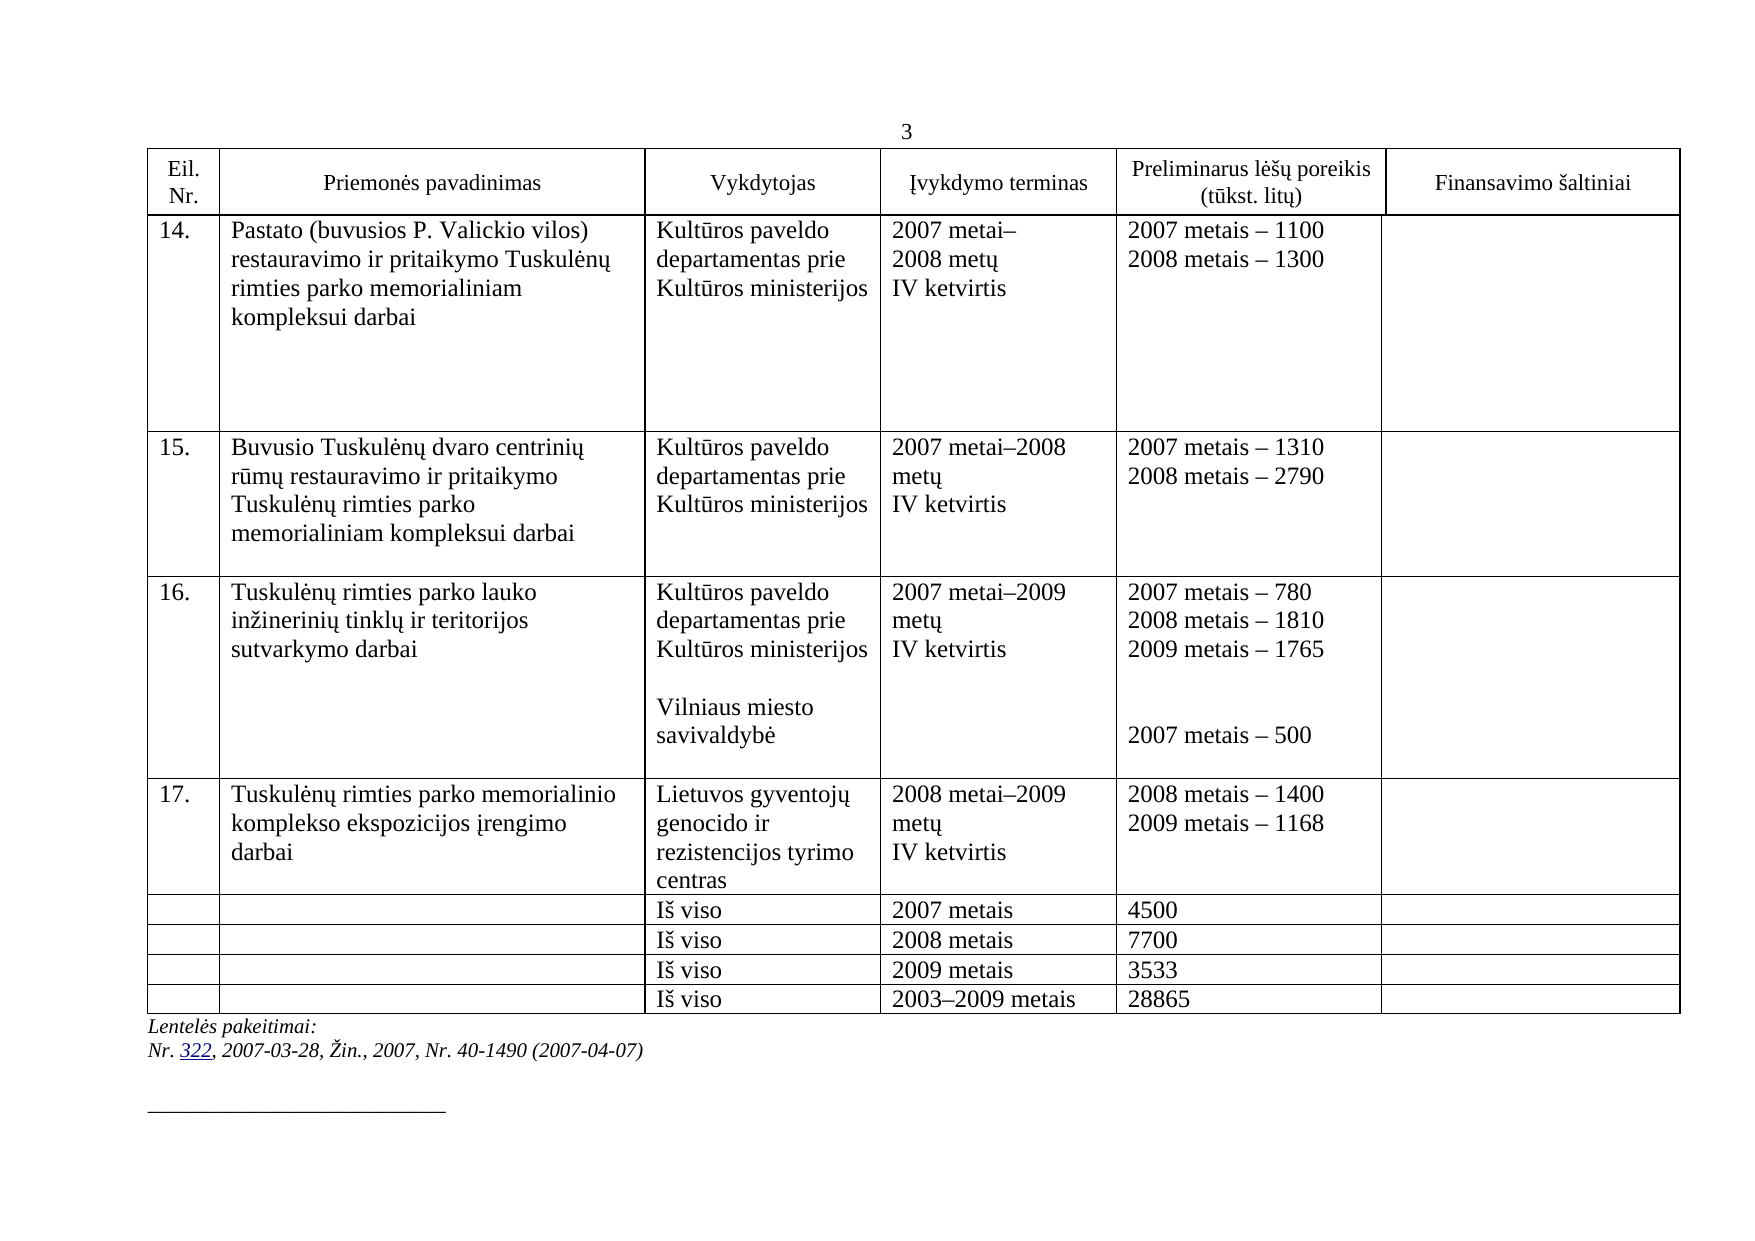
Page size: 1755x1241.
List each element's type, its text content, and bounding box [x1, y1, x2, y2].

table_cell Kultūros paveldo departamentas prie Kultūros ministerijos [646, 216, 880, 431]
table_cell 2008 metai–2009 metų IV ketvirtis [881, 779, 1116, 894]
table_cell [220, 895, 644, 924]
table_cell 2003–2009 metais [881, 985, 1116, 1013]
table_cell 4500 [1117, 895, 1381, 924]
table_cell [1382, 925, 1679, 954]
table_cell 2007 metais – 1310 2008 metais – 2790 [1117, 432, 1381, 576]
table_cell 2007 metais – 1100 2008 metais – 1300 [1117, 216, 1381, 431]
table_cell 14. [148, 216, 219, 431]
table_cell Iš viso [646, 925, 880, 954]
table_cell [220, 955, 644, 983]
table_cell Iš viso [646, 955, 880, 983]
table_cell Iš viso [646, 985, 880, 1013]
table_cell 2008 metais [881, 925, 1116, 954]
table_cell [1382, 216, 1679, 431]
table_header Eil. Nr. [148, 149, 219, 214]
table_header Vykdytojas [646, 149, 880, 214]
table_cell 2007 metai–2008 metų IV ketvirtis [881, 432, 1116, 576]
table_cell [1382, 895, 1679, 924]
table_cell Lietuvos gyventojų genocido ir rezistencijos tyrimo centras [646, 779, 880, 894]
text Lentelės pakeitimai: [148, 1014, 1666, 1038]
table_cell 16. [148, 577, 219, 778]
table_cell 15. [148, 432, 219, 576]
table_cell [148, 895, 219, 924]
table_cell 2007 metai–2009 metų IV ketvirtis [881, 577, 1116, 778]
table_header Priemonės pavadinimas [220, 149, 644, 214]
table_header Preliminarus lėšų poreikis (tūkst. litų) [1117, 149, 1385, 214]
table_cell 28865 [1117, 985, 1381, 1013]
table_cell [220, 925, 644, 954]
table_cell 17. [148, 779, 219, 894]
text Nr. 322, 2007-03-28, Žin., 2007, Nr. 40-1490 (2007-04-07) [148, 1038, 1666, 1062]
table_cell Kultūros paveldo departamentas prie Kultūros ministerijos [646, 432, 880, 576]
text __________________________ [148, 1089, 1666, 1115]
table_cell Iš viso [646, 895, 880, 924]
table_cell [1382, 432, 1679, 576]
table_cell [1382, 779, 1679, 894]
table_cell [148, 955, 219, 983]
table_cell 3533 [1117, 955, 1381, 983]
table_cell [1382, 955, 1679, 983]
table_cell [148, 925, 219, 954]
table_cell 7700 [1117, 925, 1381, 954]
table_cell [1382, 985, 1679, 1013]
table_header Finansavimo šaltiniai [1387, 149, 1679, 214]
table_cell Tuskulėnų rimties parko memorialinio komplekso ekspozicijos įrengimo darbai [220, 779, 644, 894]
table_header Įvykdymo terminas [881, 149, 1116, 214]
table_cell 2008 metais – 1400 2009 metais – 1168 [1117, 779, 1381, 894]
table_cell [148, 985, 219, 1013]
table_cell 2007 metais [881, 895, 1116, 924]
table_cell Kultūros paveldo departamentas prie Kultūros ministerijos Vilniaus miesto savivaldybė [646, 577, 880, 778]
table_cell 2007 metai– 2008 metų IV ketvirtis [881, 216, 1116, 431]
table_cell Tuskulėnų rimties parko lauko inžinerinių tinklų ir teritorijos sutvarkymo darbai [220, 577, 644, 778]
table_cell 2009 metais [881, 955, 1116, 983]
table_cell Buvusio Tuskulėnų dvaro centrinių rūmų restauravimo ir pritaikymo Tuskulėnų rimties parko memorialiniam kompleksui darbai [220, 432, 644, 576]
table_cell 2007 metais – 780 2008 metais – 1810 2009 metais – 1765 2007 metais – 500 [1117, 577, 1381, 778]
table_cell Pastato (buvusios P. Valickio vilos) restauravimo ir pritaikymo Tuskulėnų rimties parko memorialiniam kompleksui darbai [220, 216, 644, 431]
table_cell [220, 985, 644, 1013]
table_cell [1382, 577, 1679, 778]
